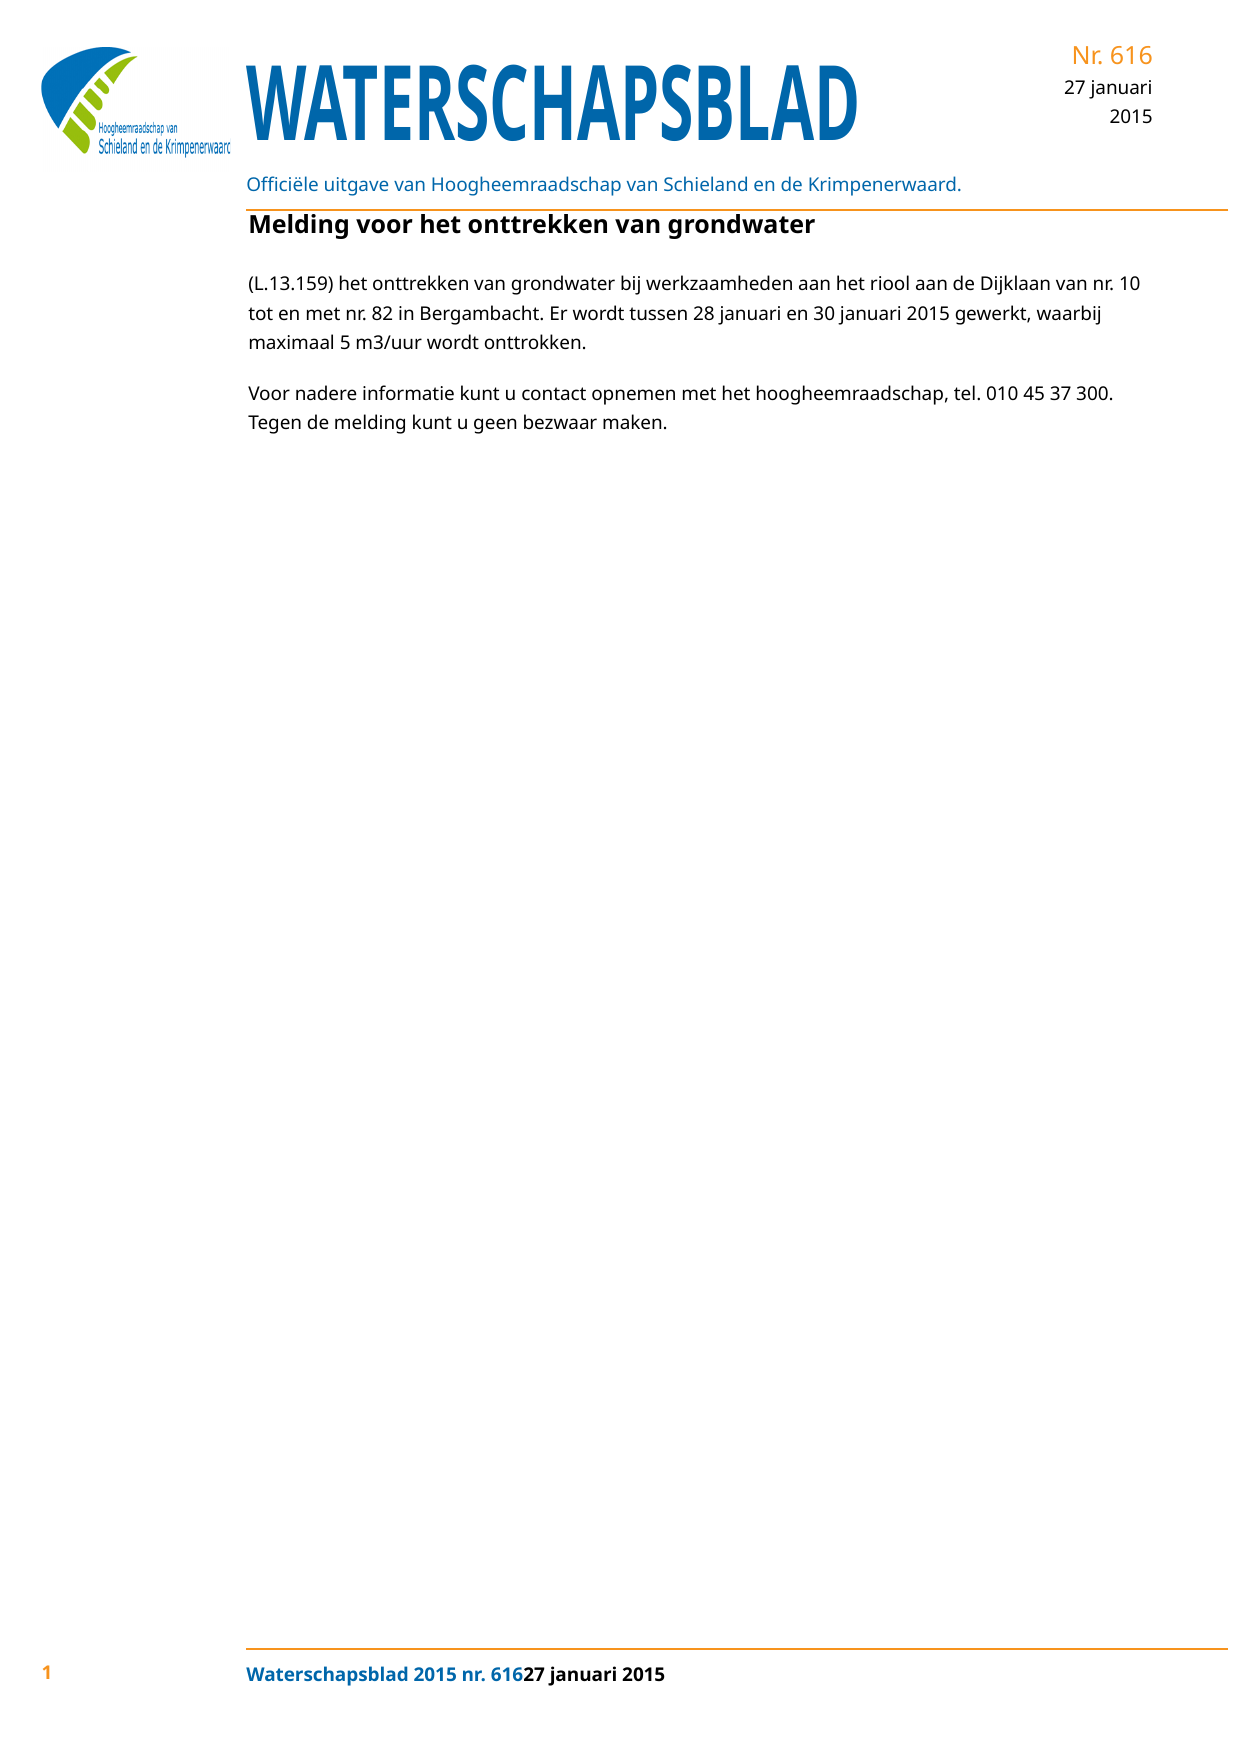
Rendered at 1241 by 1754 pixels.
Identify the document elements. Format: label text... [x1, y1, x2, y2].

text Melding voor het onttrekken van grondwater [248, 211, 1152, 241]
text (L.13.159) het onttrekken van grondwater bij werkzaamheden aan het riool aan de Dijklaan van nr. 10 tot en met nr. 82 in Bergambacht. Er wordt tussen 28 januari en 30 januari 2015 gewerkt, waarbij maximaal 5 m3/uur wordt onttrokken. [248, 270, 1152, 355]
picture [41, 47, 231, 172]
text Voor nadere informatie kunt u contact opnemen met het hoogheemraadschap, tel. 010 45 37 300. Tegen de melding kunt u geen bezwaar maken. [248, 380, 1152, 435]
